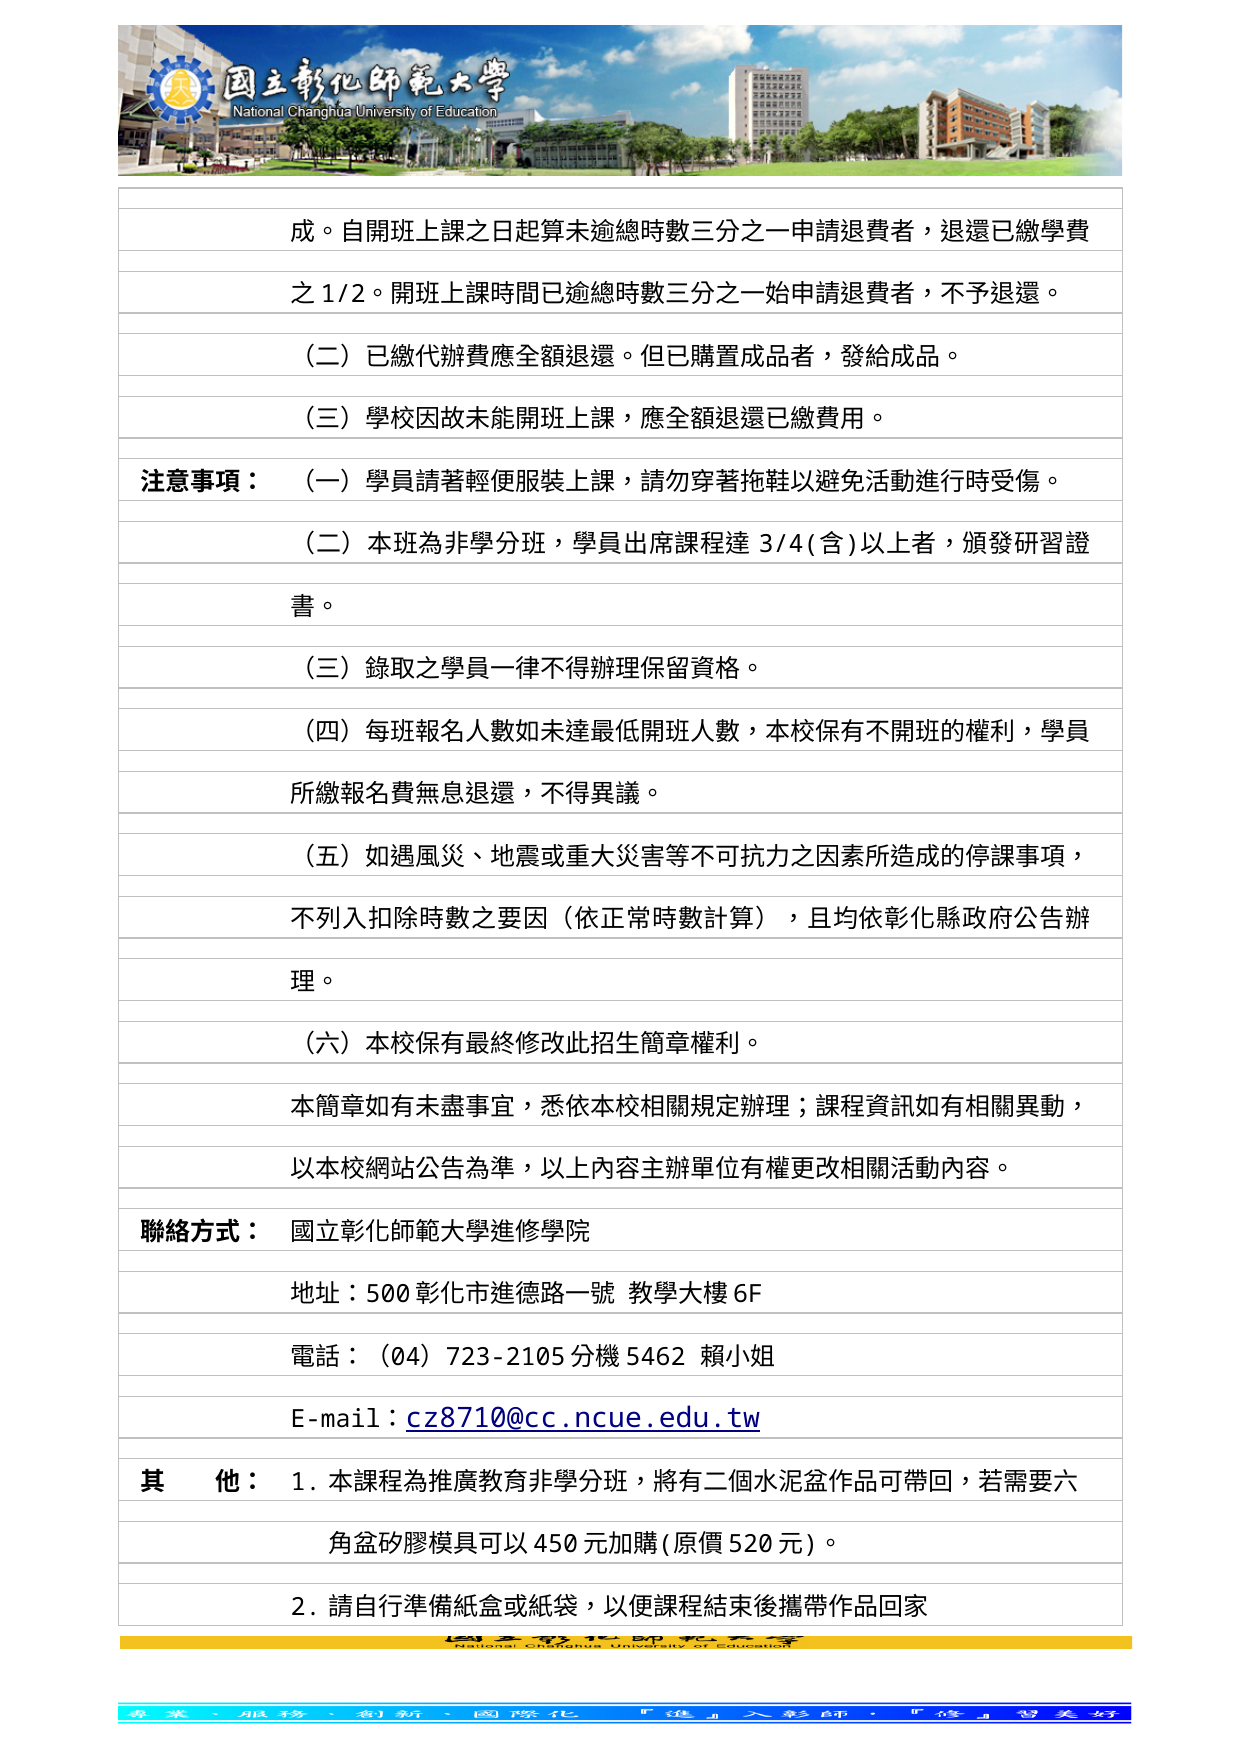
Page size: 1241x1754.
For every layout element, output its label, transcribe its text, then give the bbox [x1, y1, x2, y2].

table_cell [138, 272, 279, 312]
table_cell [138, 709, 279, 750]
table_cell 電話：（04）723-2105分機5462 賴小姐 [279, 1334, 1102, 1375]
table_cell [279, 939, 1102, 958]
table_cell 國立彰化師範大學進修學院 [279, 1209, 1102, 1250]
table_cell [279, 814, 1102, 833]
table_cell 聯絡方式： [138, 1209, 279, 1250]
table_cell 本簡章如有未盡事宜，悉依本校相關規定辦理；課程資訊如有相關異動， [279, 1084, 1102, 1125]
table_cell [279, 501, 1102, 521]
table_cell [279, 1314, 1102, 1333]
table_cell [138, 522, 279, 562]
table_cell [138, 439, 279, 458]
table_cell [138, 1001, 279, 1021]
table_cell [279, 1001, 1102, 1021]
table_cell 地址：500彰化市進德路一號 教學大樓6F [279, 1272, 1102, 1312]
table_cell 之1/2。開班上課時間已逾總時數三分之一始申請退費者，不予退還。 [279, 272, 1102, 312]
table_cell （三）學校因故未能開班上課，應全額退還已繳費用。 [279, 397, 1102, 437]
table_cell [138, 564, 279, 583]
table_cell [138, 1251, 279, 1271]
table_cell [138, 397, 279, 437]
table_cell [138, 209, 279, 250]
picture [118, 1636, 1133, 1729]
table_cell [138, 751, 279, 771]
table_cell [138, 772, 279, 812]
table_cell [138, 1084, 279, 1125]
table_cell [138, 189, 279, 208]
table_cell [279, 1376, 1102, 1396]
table_cell （六）本校保有最終修改此招生簡章權利。 [279, 1022, 1102, 1062]
table_cell [138, 647, 279, 687]
table_cell [138, 1314, 279, 1333]
table_cell [138, 897, 279, 937]
table_cell （二）本班為非學分班，學員出席課程達3/4(含)以上者，頒發研習證 [279, 522, 1102, 562]
table_cell [279, 1126, 1102, 1146]
table_cell [138, 1064, 279, 1083]
table_cell [138, 1439, 279, 1458]
table_cell E-mail：cz8710@cc.ncue.edu.tw [279, 1397, 1102, 1437]
table_cell [138, 251, 279, 271]
table_cell 以本校網站公告為準，以上內容主辦單位有權更改相關活動內容。 [279, 1147, 1102, 1187]
table_cell [279, 314, 1102, 333]
table_cell [138, 814, 279, 833]
table_cell （二）已繳代辦費應全額退還。但已購置成品者，發給成品。 [279, 334, 1102, 375]
table_cell （五）如遇風災、地震或重大災害等不可抗力之因素所造成的停課事項， [279, 834, 1102, 875]
table_cell [279, 751, 1102, 771]
table_cell 所繳報名費無息退還，不得異議。 [279, 772, 1102, 812]
table_cell [138, 1189, 279, 1208]
table_cell [279, 439, 1102, 458]
table_cell 其 他： [138, 1459, 279, 1500]
table_cell [138, 1522, 279, 1562]
table_cell [138, 1584, 279, 1625]
table_cell [138, 501, 279, 521]
table_cell [279, 251, 1102, 271]
table_cell [138, 1501, 279, 1521]
table_cell [138, 834, 279, 875]
table_cell [279, 876, 1102, 896]
table_cell （四）每班報名人數如未達最低開班人數，本校保有不開班的權利，學員 [279, 709, 1102, 750]
table_cell [138, 1126, 279, 1146]
table_cell [279, 189, 1102, 208]
table_cell [138, 959, 279, 1000]
table_cell [279, 564, 1102, 583]
table_cell [279, 1064, 1102, 1083]
table_cell [138, 1022, 279, 1062]
table_cell [279, 376, 1102, 396]
table_cell [279, 1189, 1102, 1208]
picture [118, 25, 1123, 176]
table_cell [138, 939, 279, 958]
table_cell [138, 334, 279, 375]
table_cell （一）學員請著輕便服裝上課，請勿穿著拖鞋以避免活動進行時受傷。 [279, 459, 1102, 500]
table_cell [138, 689, 279, 708]
table_cell [138, 1376, 279, 1396]
table_cell [138, 314, 279, 333]
table_cell [138, 1147, 279, 1187]
table_cell [138, 1564, 279, 1583]
table_cell 不列入扣除時數之要因（依正常時數計算），且均依彰化縣政府公告辦 [279, 897, 1102, 937]
table_cell 理。 [279, 959, 1102, 1000]
table_cell [138, 584, 279, 625]
table_cell [279, 626, 1102, 646]
table_cell 成。自開班上課之日起算未逾總時數三分之一申請退費者，退還已繳學費 [279, 209, 1102, 250]
table_cell [138, 1272, 279, 1312]
table_cell （三）錄取之學員一律不得辦理保留資格。 [279, 647, 1102, 687]
table_cell [138, 876, 279, 896]
table_cell [279, 689, 1102, 708]
table_cell 書。 [279, 584, 1102, 625]
table_cell [138, 1397, 279, 1437]
table_cell [138, 1334, 279, 1375]
table_cell [138, 376, 279, 396]
table_cell [279, 1251, 1102, 1271]
table_cell 注意事項： [138, 459, 279, 500]
table_cell [138, 626, 279, 646]
